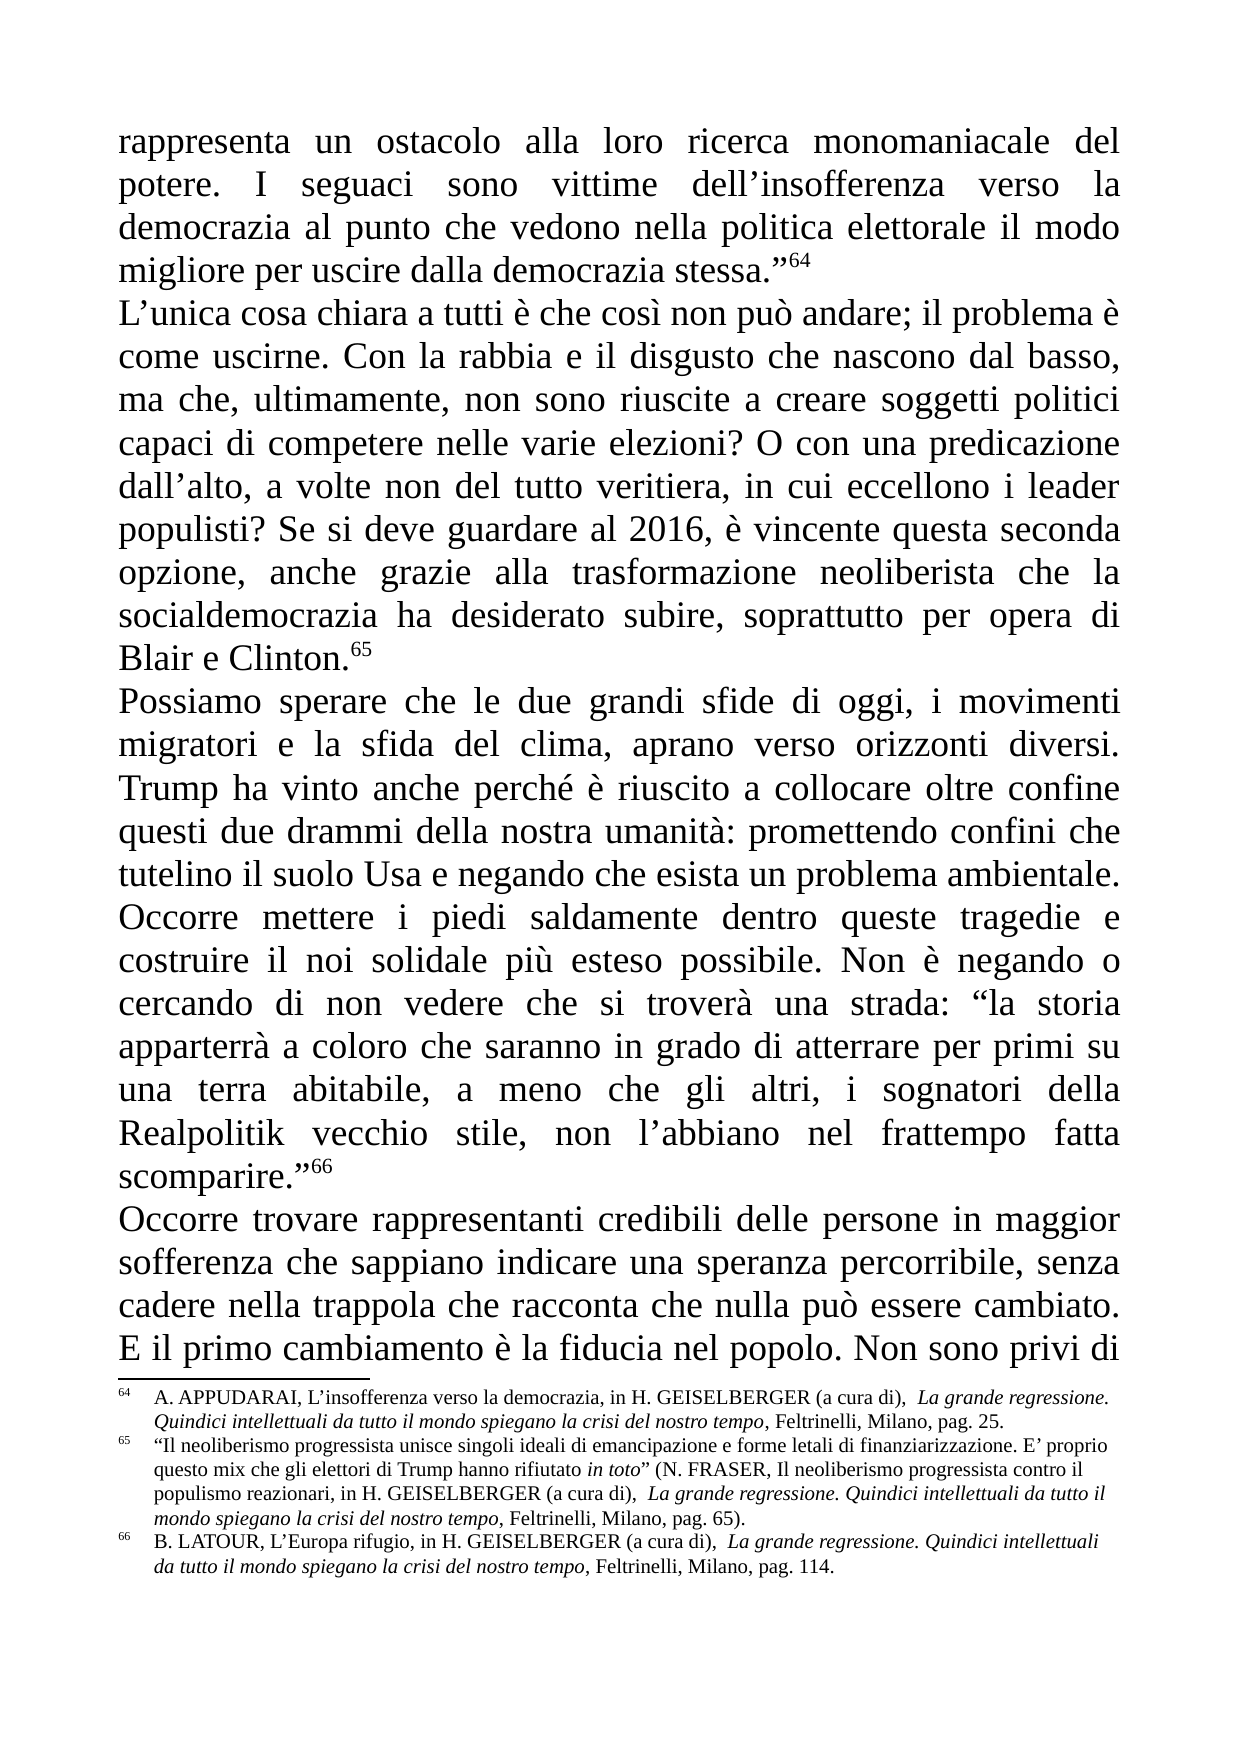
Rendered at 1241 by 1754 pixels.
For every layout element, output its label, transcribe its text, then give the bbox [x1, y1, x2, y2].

text Possiamo sperare che le due grandi sfide di oggi, i movimenti migratori e la sfida del clima, aprano verso orizzonti diversi. Trump ha vinto anche perché è riuscito a collocare oltre confine questi due drammi della nostra umanità: promettendo confini che tutelino il suolo Usa e negando che esista un problema ambientale. Occorre mettere i piedi saldamente dentro queste tragedie e costruire il noi solidale più esteso possibile. Non è negando o cercando di non vedere che si troverà una strada: “la storia apparterrà a coloro che saranno in grado di atterrare per primi su una terra abitabile, a meno che gli altri, i sognatori della Realpolitik vecchio stile, non l’abbiano nel frattempo fatta scomparire.” [118, 679, 1122, 1196]
text Occorre trovare rappresentanti credibili delle persone in maggior sofferenza che sappiano indicare una speranza percorribile, senza cadere nella trappola che racconta che nulla può essere cambiato. E il primo cambiamento è la fiducia nel popolo. Non sono privi di [118, 1196, 1122, 1369]
text A. APPUDARAI, L’insofferenza verso la democrazia, in H. GEISELBERGER (a cura di), La grande regressione. Quindici intellettuali da tutto il mondo spiegano la crisi del nostro tempo, Feltrinelli, Milano, pag. 25. [118, 1385, 1122, 1433]
text B. LATOUR, L’Europa rifugio, in H. GEISELBERGER (a cura di), La grande regressione. Quindici intellettuali da tutto il mondo spiegano la crisi del nostro tempo, Feltrinelli, Milano, pag. 114. [118, 1529, 1122, 1578]
text rappresenta un ostacolo alla loro ricerca monomaniacale del potere. I seguaci sono vittime dell’insofferenza verso la democrazia al punto che vedono nella politica elettorale il modo migliore per uscire dalla democrazia stessa.” [118, 118, 1122, 291]
text L’unica cosa chiara a tutti è che così non può andare; il problema è come uscirne. Con la rabbia e il disgusto che nascono dal basso, ma che, ultimamente, non sono riuscite a creare soggetti politici capaci di competere nelle varie elezioni? O con una predicazione dall’alto, a volte non del tutto veritiera, in cui eccellono i leader populisti? Se si deve guardare al 2016, è vincente questa seconda opzione, anche grazie alla trasformazione neoliberista che la socialdemocrazia ha desiderato subire, soprattutto per opera di Blair e Clinton. [118, 291, 1122, 679]
text “Il neoliberismo progressista unisce singoli ideali di emancipazione e forme letali di finanziarizzazione. E’ proprio questo mix che gli elettori di Trump hanno rifiutato in toto” (N. FRASER, Il neoliberismo progressista contro il populismo reazionari, in H. GEISELBERGER (a cura di), La grande regressione. Quindici intellettuali da tutto il mondo spiegano la crisi del nostro tempo, Feltrinelli, Milano, pag. 65). [118, 1433, 1122, 1529]
